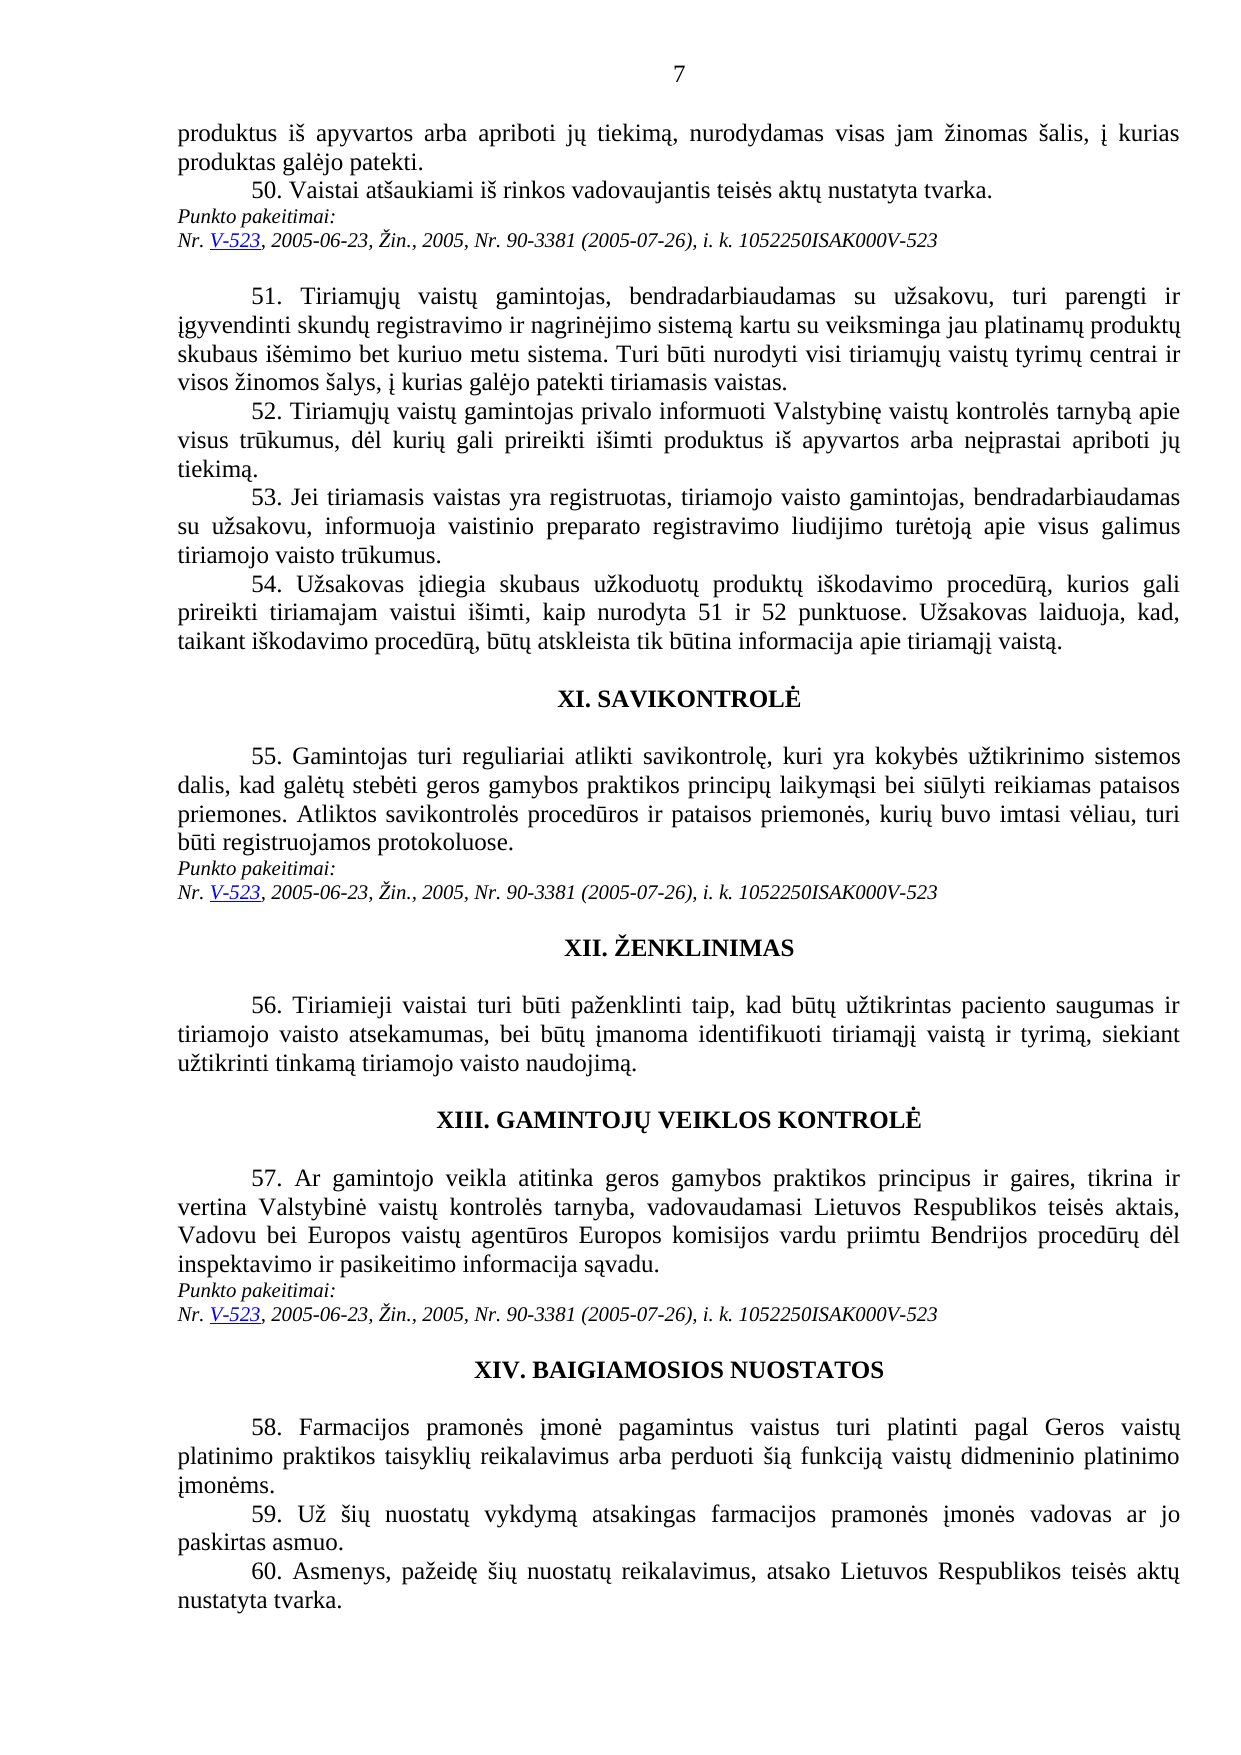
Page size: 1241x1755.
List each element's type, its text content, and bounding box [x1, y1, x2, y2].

text XI. SAVIKONTROLĖ [177, 684, 1181, 712]
text Punkto pakeitimai: [177, 1278, 1181, 1302]
text produktus iš apyvartos arba apriboti jų tiekimą, nurodydamas visas jam žinomas šalis, į kurias produktas galėjo patekti. [177, 118, 1181, 176]
text Nr. V-523, 2005-06-23, Žin., 2005, Nr. 90-3381 (2005-07-26), i. k. 1052250ISAK000V-523 [177, 880, 1181, 904]
text 58. Farmacijos pramonės įmonė pagamintus vaistus turi platinti pagal Geros vaistų platinimo praktikos taisyklių reikalavimus arba perduoti šią funkciją vaistų didmeninio platinimo įmonėms. [177, 1412, 1181, 1499]
text 50. Vaistai atšaukiami iš rinkos vadovaujantis teisės aktų nustatyta tvarka. [177, 176, 1181, 204]
text 60. Asmenys, pažeidę šių nuostatų reikalavimus, atsako Lietuvos Respublikos teisės aktų nustatyta tvarka. [177, 1556, 1181, 1614]
text Punkto pakeitimai: [177, 204, 1181, 228]
text XIII. GAMINTOJŲ VEIKLOS KONTROLĖ [177, 1106, 1181, 1134]
text 52. Tiriamųjų vaistų gamintojas privalo informuoti Valstybinę vaistų kontrolės tarnybą apie visus trūkumus, dėl kurių gali prireikti išimti produktus iš apyvartos arba neįprastai apriboti jų tiekimą. [177, 396, 1181, 482]
text Nr. V-523, 2005-06-23, Žin., 2005, Nr. 90-3381 (2005-07-26), i. k. 1052250ISAK000V-523 [177, 228, 1181, 252]
text 55. Gamintojas turi reguliariai atlikti savikontrolę, kuri yra kokybės užtikrinimo sistemos dalis, kad galėtų stebėti geros gamybos praktikos principų laikymąsi bei siūlyti reikiamas pataisos priemones. Atliktos savikontrolės procedūros ir pataisos priemonės, kurių buvo imtasi vėliau, turi būti registruojamos protokoluose. [177, 741, 1181, 856]
text 57. Ar gamintojo veikla atitinka geros gamybos praktikos principus ir gaires, tikrina ir vertina Valstybinė vaistų kontrolės tarnyba, vadovaudamasi Lietuvos Respublikos teisės aktais, Vadovu bei Europos vaistų agentūros Europos komisijos vardu priimtu Bendrijos procedūrų dėl inspektavimo ir pasikeitimo informacija sąvadu. [177, 1163, 1181, 1278]
text 56. Tiriamieji vaistai turi būti paženklinti taip, kad būtų užtikrintas paciento saugumas ir tiriamojo vaisto atsekamumas, bei būtų įmanoma identifikuoti tiriamąjį vaistą ir tyrimą, siekiant užtikrinti tinkamą tiriamojo vaisto naudojimą. [177, 991, 1181, 1077]
text 51. Tiriamųjų vaistų gamintojas, bendradarbiaudamas su užsakovu, turi parengti ir įgyvendinti skundų registravimo ir nagrinėjimo sistemą kartu su veiksminga jau platinamų produktų skubaus išėmimo bet kuriuo metu sistema. Turi būti nurodyti visi tiriamųjų vaistų tyrimų centrai ir visos žinomos šalys, į kurias galėjo patekti tiriamasis vaistas. [177, 281, 1181, 396]
text 59. Už šių nuostatų vykdymą atsakingas farmacijos pramonės įmonės vadovas ar jo paskirtas asmuo. [177, 1499, 1181, 1556]
text Nr. V-523, 2005-06-23, Žin., 2005, Nr. 90-3381 (2005-07-26), i. k. 1052250ISAK000V-523 [177, 1302, 1181, 1326]
text XIV. BAIGIAMOSIOS NUOSTATOS [177, 1355, 1181, 1384]
text Punkto pakeitimai: [177, 856, 1181, 880]
text 53. Jei tiriamasis vaistas yra registruotas, tiriamojo vaisto gamintojas, bendradarbiaudamas su užsakovu, informuoja vaistinio preparato registravimo liudijimo turėtoją apie visus galimus tiriamojo vaisto trūkumus. [177, 482, 1181, 569]
text XII. ŽENKLINIMAS [177, 933, 1181, 962]
text 54. Užsakovas įdiegia skubaus užkoduotų produktų iškodavimo procedūrą, kurios gali prireikti tiriamajam vaistui išimti, kaip nurodyta 51 ir 52 punktuose. Užsakovas laiduoja, kad, taikant iškodavimo procedūrą, būtų atskleista tik būtina informacija apie tiriamąjį vaistą. [177, 569, 1181, 655]
